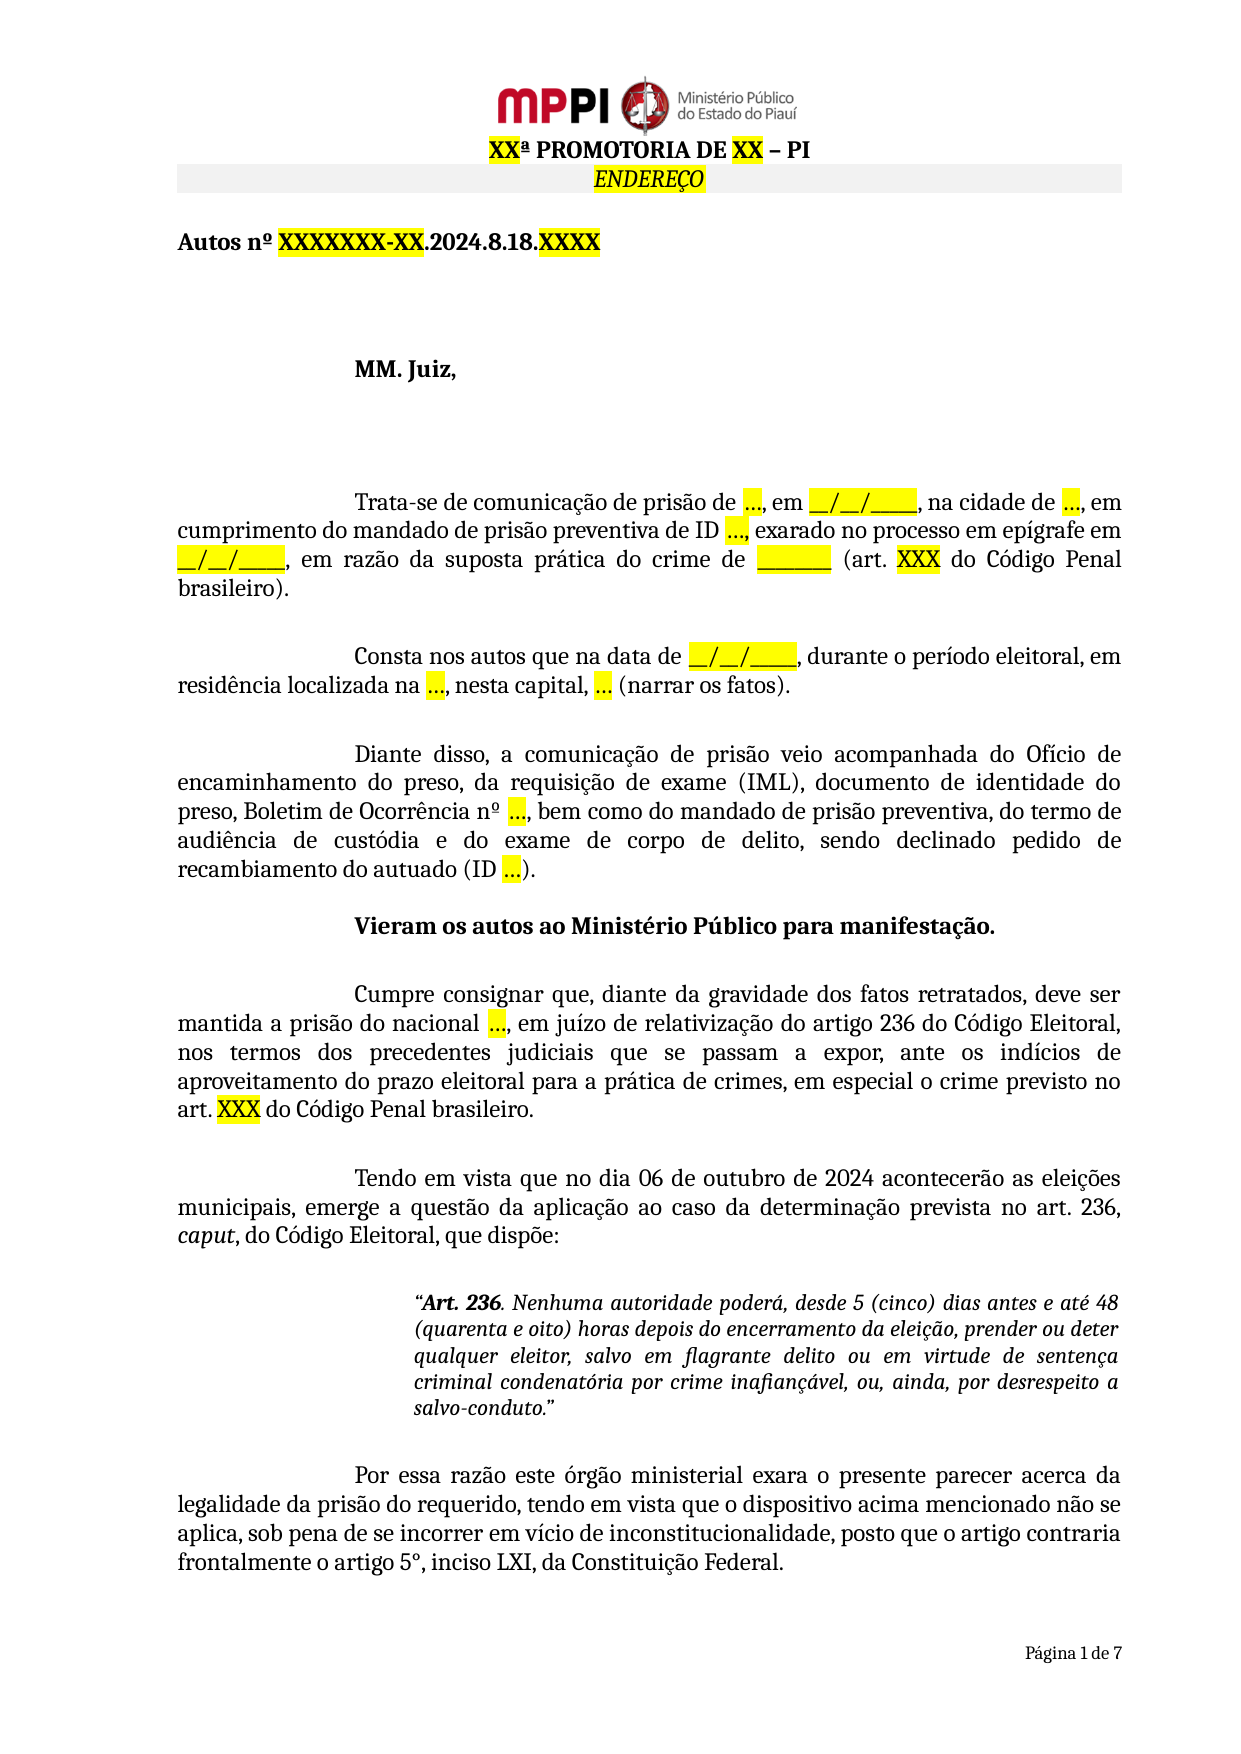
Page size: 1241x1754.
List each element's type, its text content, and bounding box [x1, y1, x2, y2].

text Consta nos autos que na data de __/__/_____, durante o período eleitoral, em residência localizada na …, nesta capital, … (narrar os fatos). [177, 642, 1122, 700]
text Trata-se de comunicação de prisão de …, em __/__/_____, na cidade de …, em cumprimento do mandado de prisão preventiva de ID …, exarado no processo em epígrafe em __/__/_____, em razão da suposta prática do crime de ________ (art. XXX do Código Penal brasileiro). [177, 488, 1122, 603]
text Vieram os autos ao Ministério Público para manifestação. [177, 912, 1122, 941]
text Tendo em vista que no dia 06 de outubro de 2024 acontecerão as eleições municipais, emerge a questão da aplicação ao caso da determinação prevista no art. 236, caput, do Código Eleitoral, que dispõe: [177, 1164, 1122, 1250]
text Autos nº XXXXXXX-XX.2024.8.18.XXXX [177, 228, 1122, 257]
text MM. Juiz, [177, 355, 1122, 383]
text “Art. 236. Nenhuma autoridade poderá, desde 5 (cinco) dias antes e até 48 (quarenta e oito) horas depois do encerramento da eleição, prender ou deter qualquer eleitor, salvo em flagrante delito ou em virtude de sentença criminal condenatória por crime inafiançável, ou, ainda, por desrespeito a salvo-conduto.” [413, 1290, 1122, 1422]
text Cumpre consignar que, diante da gravidade dos fatos retratados, deve ser mantida a prisão do nacional …, em juízo de relativização do artigo 236 do Código Eleitoral, nos termos dos precedentes judiciais que se passam a expor, ante os indícios de aproveitamento do prazo eleitoral para a prática de crimes, em especial o crime previsto no art. XXX do Código Penal brasileiro. [177, 980, 1122, 1124]
text Por essa razão este órgão ministerial exara o presente parecer acerca da legalidade da prisão do requerido, tendo em vista que o dispositivo acima mencionado não se aplica, sob pena de se incorrer em vício de inconstitucionalidade, posto que o artigo contraria frontalmente o artigo 5°, inciso LXI, da Constituição Federal. [177, 1461, 1122, 1576]
text Diante disso, a comunicação de prisão veio acompanhada do Ofício de encaminhamento do preso, da requisição de exame (IML), documento de identidade do preso, Boletim de Ocorrência nº …, bem como do mandado de prisão preventiva, do termo de audiência de custódia e do exame de corpo de delito, sendo declinado pedido de recambiamento do autuado (ID …). [177, 739, 1122, 883]
picture [495, 75, 804, 136]
